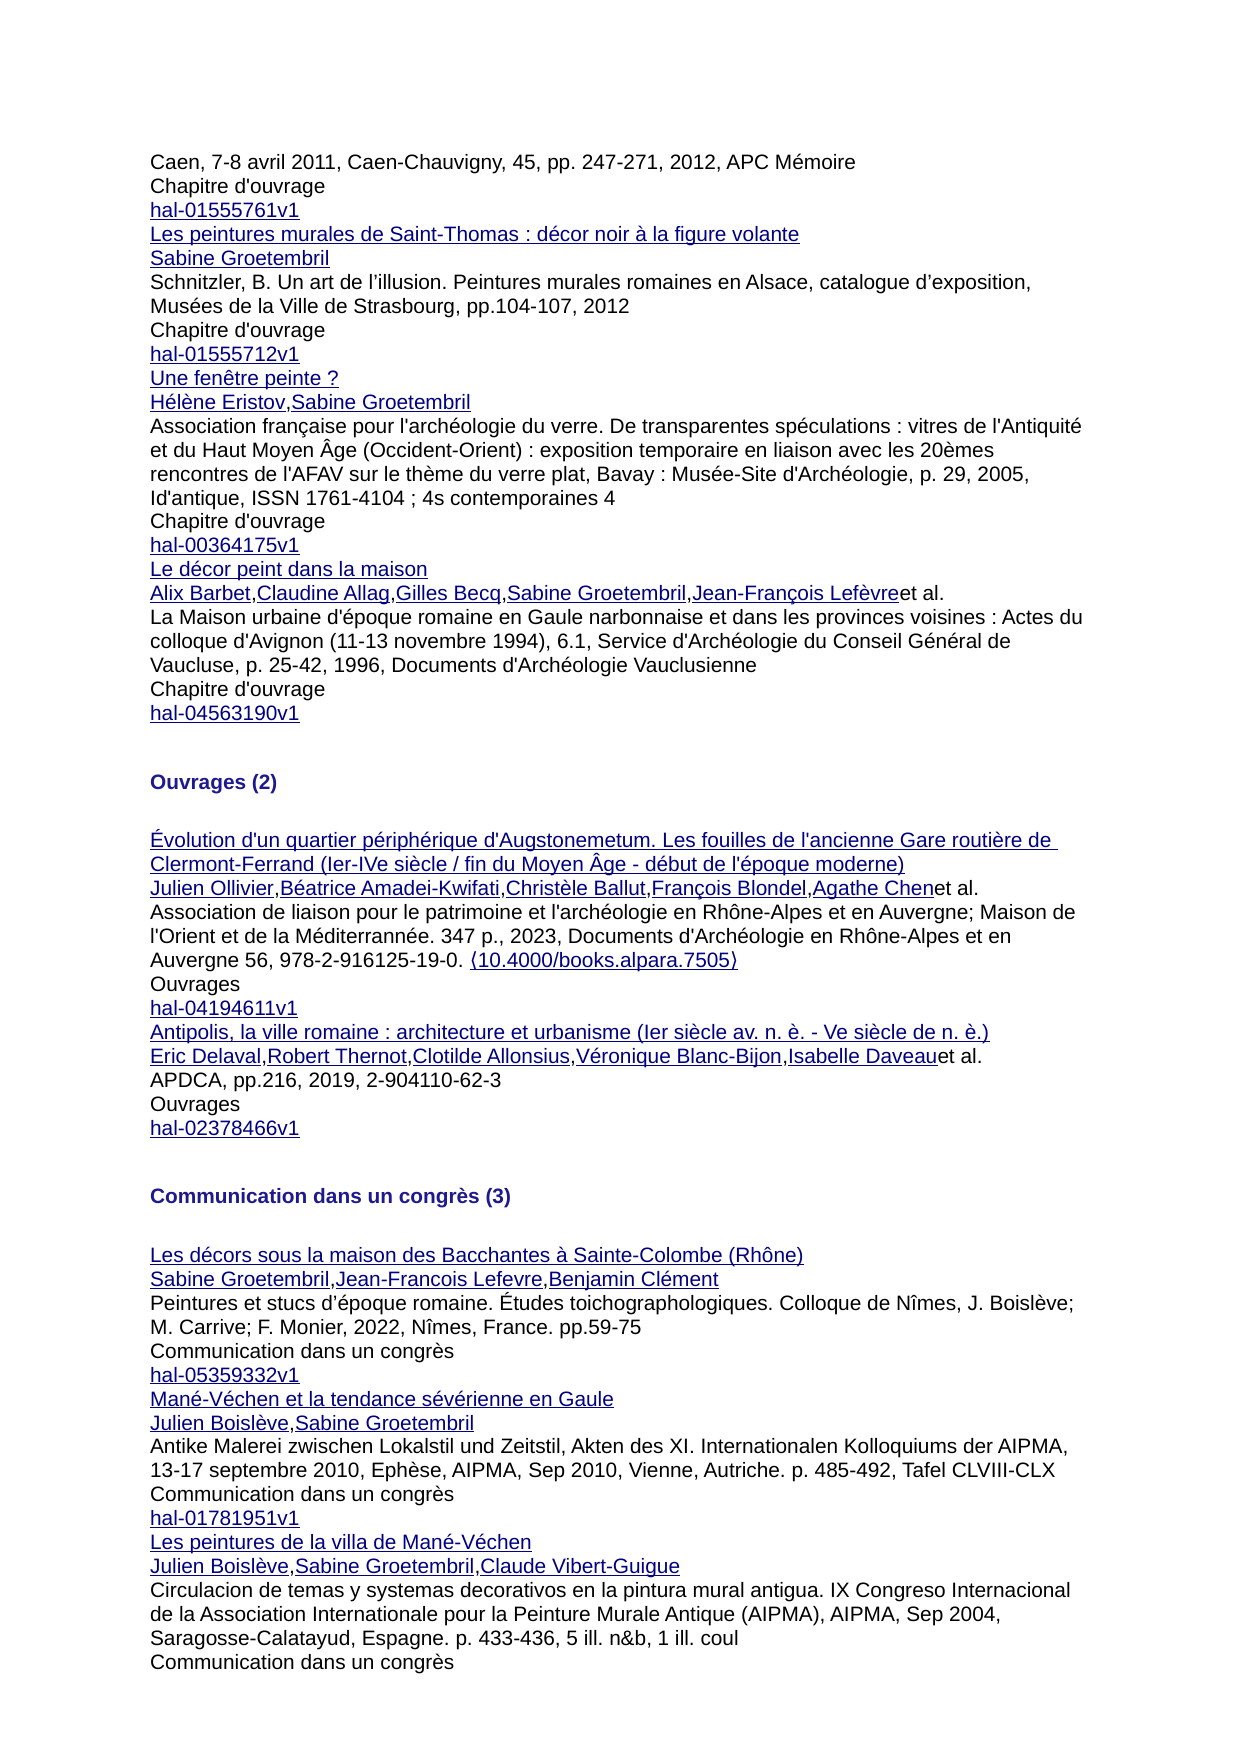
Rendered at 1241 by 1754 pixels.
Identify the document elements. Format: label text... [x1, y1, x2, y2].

table_header Évolution d'un quartier périphérique d'Augstonemetum. Les fouilles de l'ancienne Gare routière de Clermont-Ferrand (Ier-IVe siècle / fin du Moyen Âge - début de l'époque moderne) Julien Ollivier,Béatrice Amadei-Kwifati,Christèle Ballut,François Blondel,Agathe Chenet al. Association de liaison pour le patrimoine et l'archéologie en Rhône-Alpes et en Auvergne; Maison de l'Orient et de la Méditerrannée. 347 p., 2023, Documents d'Archéologie en Rhône-Alpes et en Auvergne 56, 978-2-916125-19-0. ⟨10.4000/books.alpara.7505⟩ Ouvrages hal-04194611v1 [150, 828, 1090, 1020]
table_cell Une fenêtre peinte ? Hélène Eristov,Sabine Groetembril Association française pour l'archéologie du verre. De transparentes spéculations : vitres de l'Antiquité et du Haut Moyen Âge (Occident-Orient) : exposition temporaire en liaison avec les 20èmes rencontres de l'AFAV sur le thème du verre plat, Bavay : Musée-Site d'Archéologie, p. 29, 2005, Id'antique, ISSN 1761-4104 ; 4s contemporaines 4 Chapitre d'ouvrage hal-00364175v1 [150, 366, 1090, 557]
table_cell Antipolis, la ville romaine : architecture et urbanisme (Ier siècle av. n. è. - Ve siècle de n. è.) Eric Delaval,Robert Thernot,Clotilde Allonsius,Véronique Blanc-Bijon,Isabelle Daveauet al. APDCA, pp.216, 2019, 2-904110-62-3 Ouvrages hal-02378466v1 [150, 1020, 1090, 1139]
table_cell Le programme ornemental du sanctuaire de Tintignac (Naves, Corrèze) Christophe Maniquet,Sabine Groetembril,Vincent Duphil J. Boislève, K. Jardel et G. Tendron. Décor des édifices publics civils et religieux en Gaule durant l’Antiquité, Ier - ive siècle : peinture, mosaïque, stuc et décor architectonique, Actes du colloque de Caen, 7-8 avril 2011, Caen-Chauvigny, 45, pp. 247-271, 2012, APC Mémoire Chapitre d'ouvrage hal-01555761v1 [150, 150, 1090, 222]
table_cell Les peintures de la villa de Mané-Véchen Julien Boislève,Sabine Groetembril,Claude Vibert-Guigue Circulacion de temas y systemas decorativos en la pintura mural antigua. IX Congreso Internacional de la Association Internationale pour la Peinture Murale Antique (AIPMA), AIPMA, Sep 2004, Saragosse-Calatayud, Espagne. p. 433-436, 5 ill. n&b, 1 ill. coul Communication dans un congrès [150, 1530, 1090, 1674]
table_cell Le décor peint dans la maison Alix Barbet,Claudine Allag,Gilles Becq,Sabine Groetembril,Jean-François Lefèvreet al. La Maison urbaine d'époque romaine en Gaule narbonnaise et dans les provinces voisines : Actes du colloque d'Avignon (11-13 novembre 1994), 6.1, Service d'Archéologie du Conseil Général de Vaucluse, p. 25-42, 1996, Documents d'Archéologie Vauclusienne Chapitre d'ouvrage hal-04563190v1 [150, 557, 1090, 725]
table_header Les décors sous la maison des Bacchantes à Sainte-Colombe (Rhône) Sabine Groetembril,Jean-Francois Lefevre,Benjamin Clément Peintures et stucs d’époque romaine. Études toichographologiques. Colloque de Nîmes, J. Boislève; M. Carrive; F. Monier, 2022, Nîmes, France. pp.59-75 Communication dans un congrès hal-05359332v1 [150, 1243, 1090, 1386]
table_cell Mané-Véchen et la tendance sévérienne en Gaule Julien Boislève,Sabine Groetembril Antike Malerei zwischen Lokalstil und Zeitstil, Akten des XI. Internationalen Kolloquiums der AIPMA, 13-17 septembre 2010, Ephèse, AIPMA, Sep 2010, Vienne, Autriche. p. 485-492, Tafel CLVIII-CLX Communication dans un congrès hal-01781951v1 [150, 1386, 1090, 1530]
subtitle Communication dans un congrès (3) [150, 1184, 1090, 1208]
subtitle Ouvrages (2) [150, 770, 1090, 794]
table_cell Les peintures murales de Saint-Thomas : décor noir à la figure volante Sabine Groetembril Schnitzler, B. Un art de l’illusion. Peintures murales romaines en Alsace, catalogue d’exposition, Musées de la Ville de Strasbourg, pp.104-107, 2012 Chapitre d'ouvrage hal-01555712v1 [150, 222, 1090, 366]
